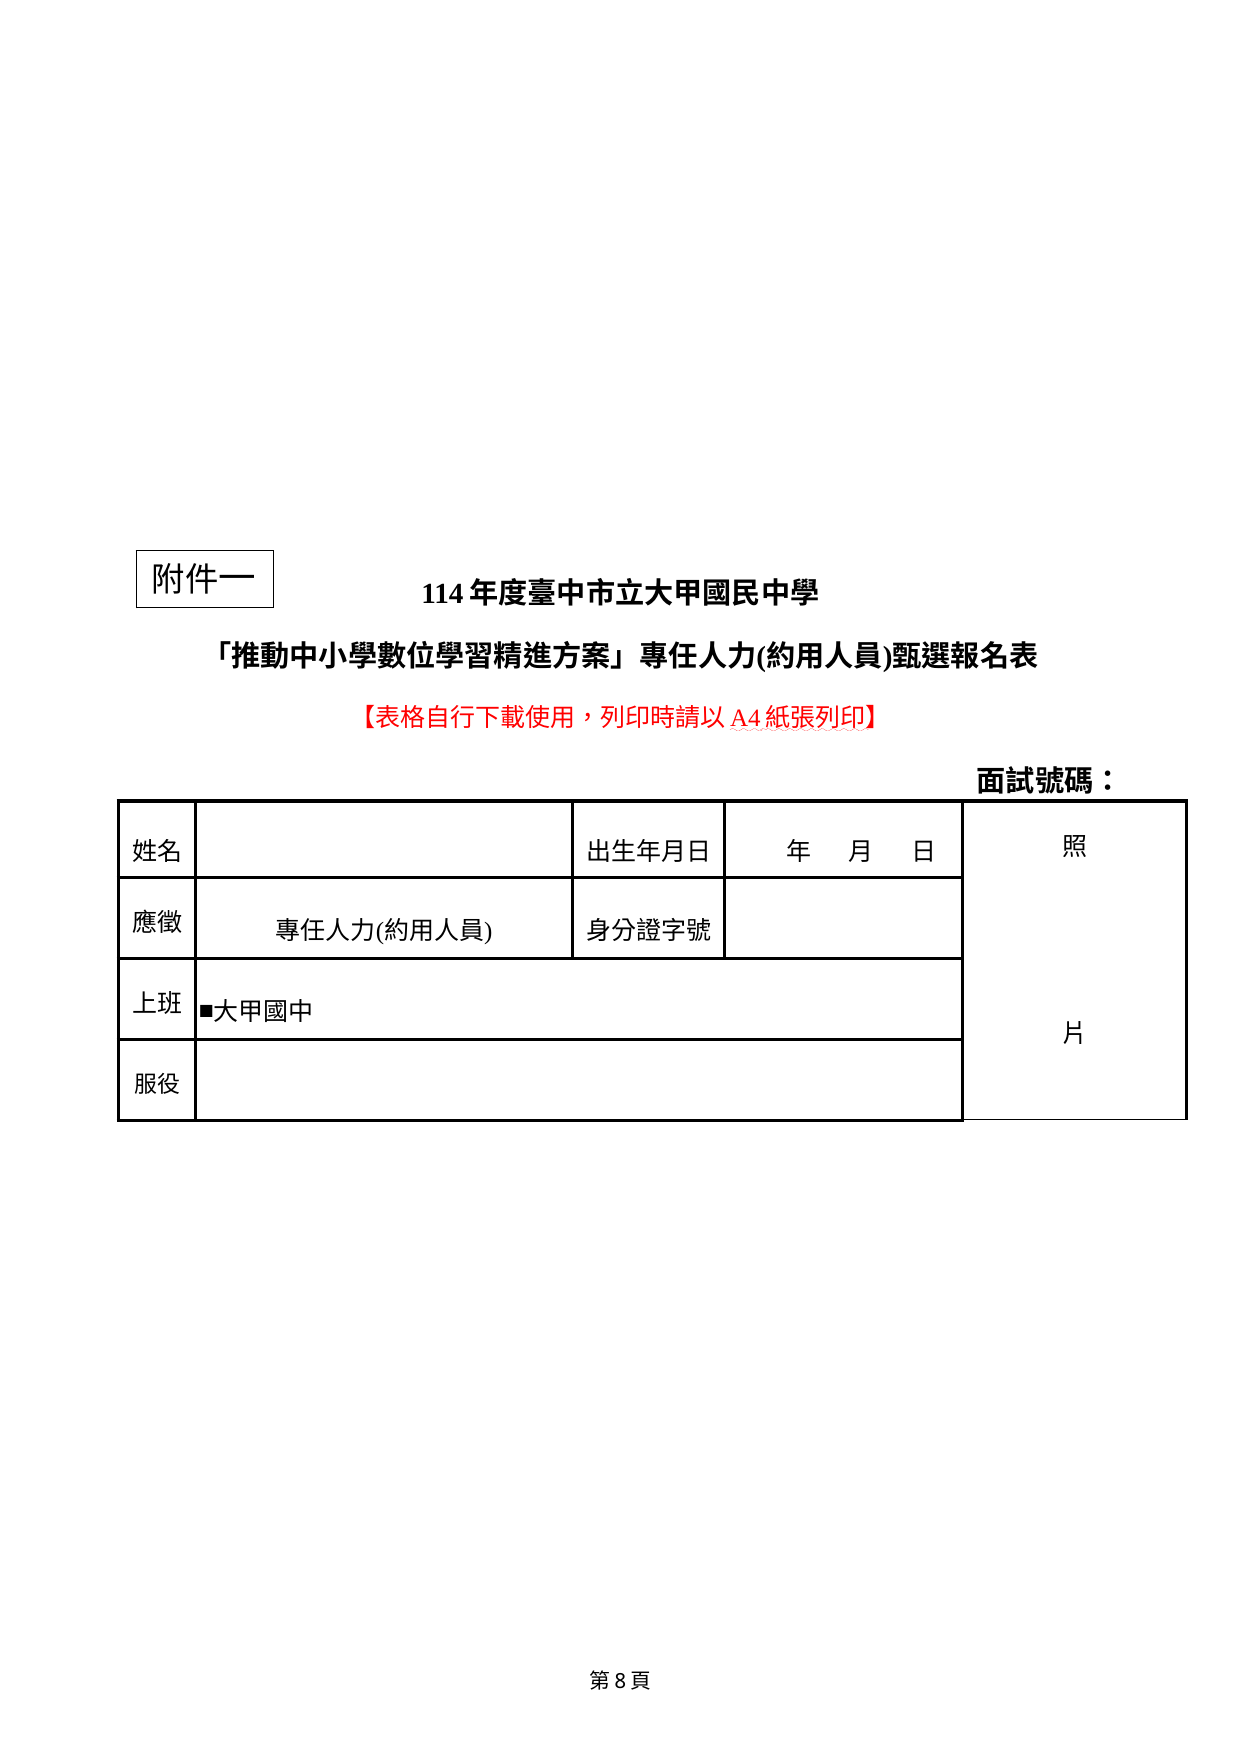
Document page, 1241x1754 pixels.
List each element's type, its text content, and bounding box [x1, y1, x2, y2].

table_header [197, 803, 571, 876]
table_cell 身分證字號 [574, 879, 723, 957]
text 附件一 [152, 558, 258, 600]
table_header 年 月 日 [726, 803, 961, 876]
table_cell 應徵職務 [120, 879, 194, 957]
text 面試號碼： [118, 737, 1122, 799]
table_cell 專任人力(約用人員) [197, 879, 571, 957]
text 114年度臺中市立大甲國民中學 [118, 549, 1122, 612]
table_header 出生年月日 [574, 803, 723, 876]
table_cell [726, 879, 961, 957]
table_cell 上班地點 [120, 960, 194, 1038]
table_cell ■大甲國中 [197, 960, 961, 1038]
table_cell 服役 情形 [120, 1041, 194, 1118]
text 【表格自行下載使用，列印時請以A4紙張列印】 [118, 674, 1122, 737]
table_cell □免役 □役畢 □服役中 [197, 1041, 961, 1118]
text 「推動中小學數位學習精進方案」專任人力(約用人員)甄選報名表 [118, 612, 1122, 674]
table_header 照 片 [964, 803, 1185, 1118]
table_header 姓名 [120, 803, 194, 876]
